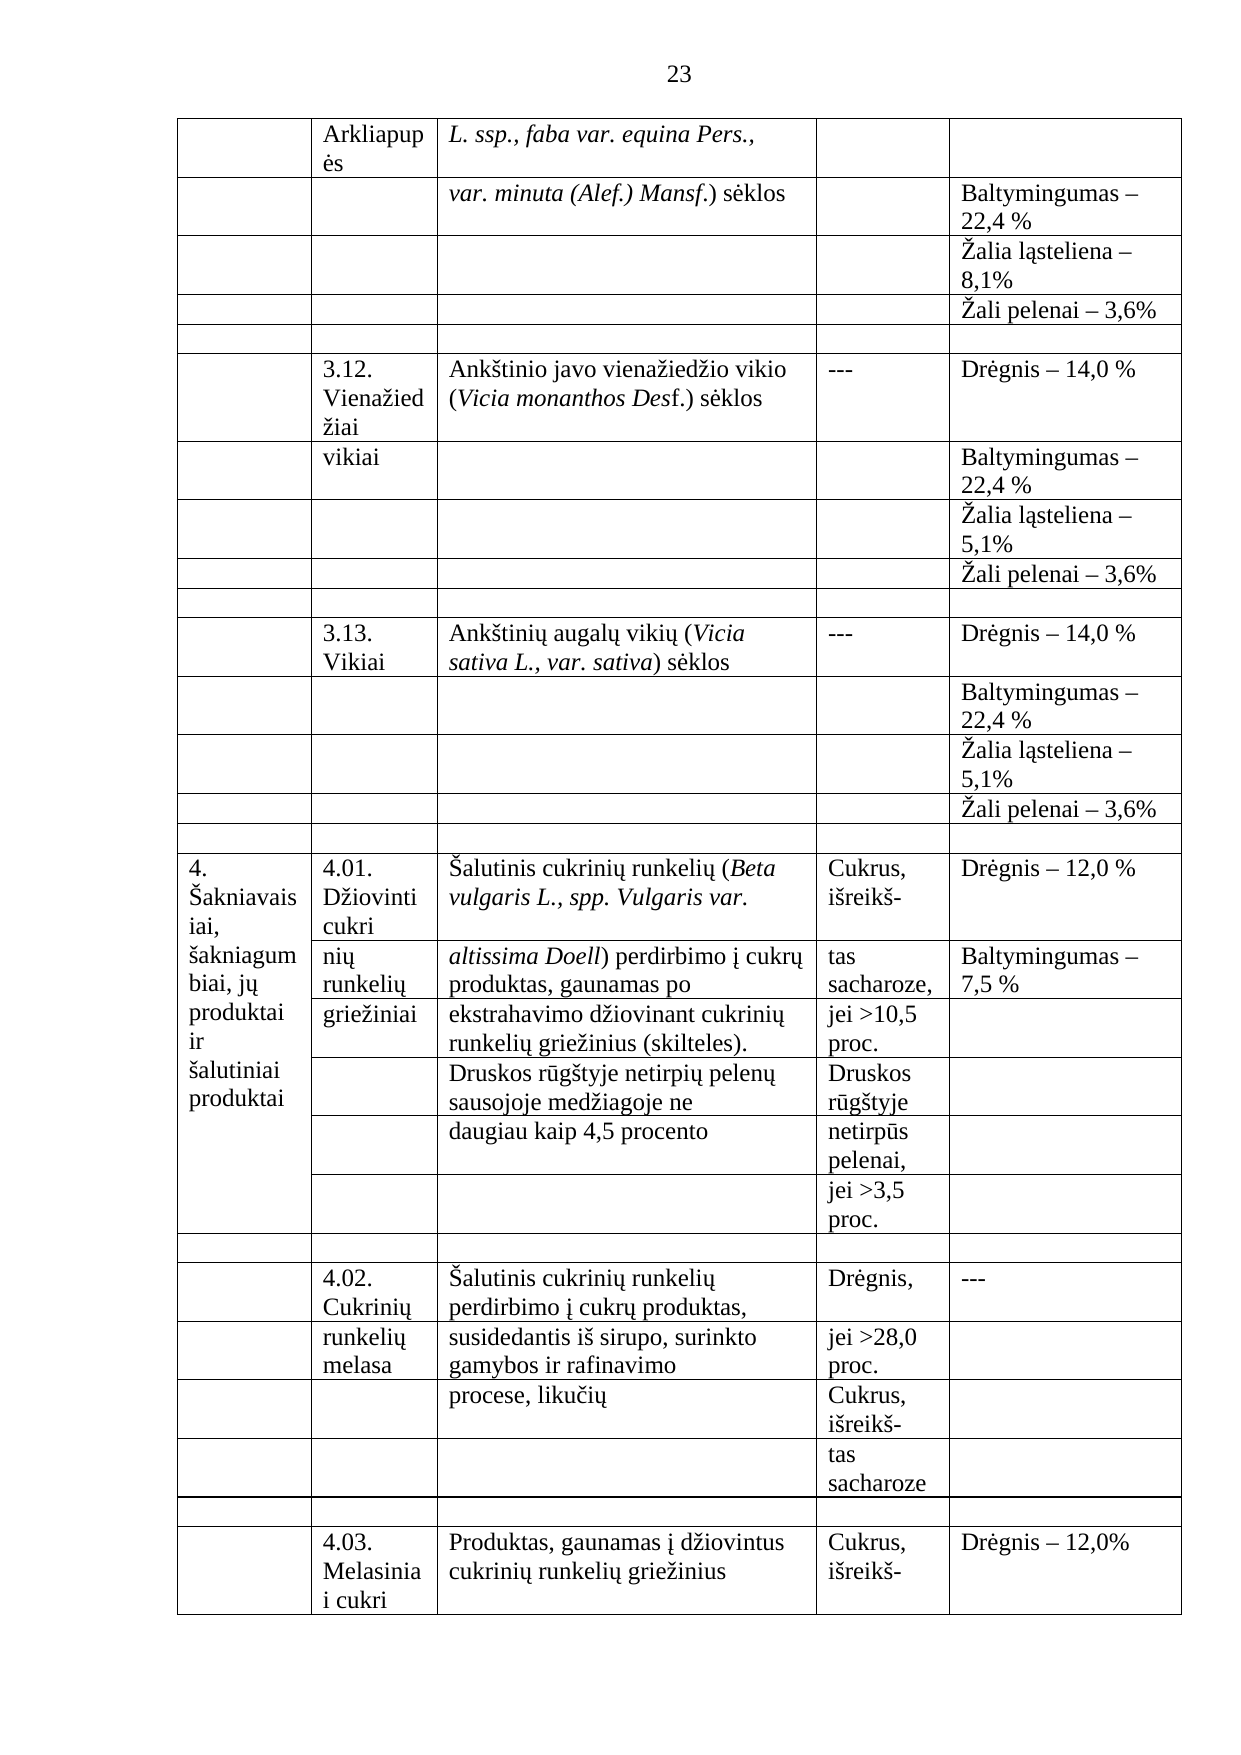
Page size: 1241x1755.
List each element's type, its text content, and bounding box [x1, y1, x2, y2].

table_cell Žali pelenai – 3,6% [950, 794, 1181, 823]
table_cell Šalutinis cukrinių runkelių (Beta vulgaris L., spp. Vulgaris var. [438, 854, 816, 940]
table_cell [817, 559, 949, 587]
table_cell [312, 559, 437, 587]
table_cell [438, 442, 816, 499]
table_cell --- [817, 354, 949, 441]
table_cell [312, 1116, 437, 1174]
table_cell [178, 1527, 311, 1613]
table_cell procese, likučių [438, 1380, 816, 1438]
table_cell [817, 236, 949, 294]
table_cell altissima Doell) perdirbimo į cukrų produktas, gaunamas po [438, 941, 816, 998]
table_cell susidedantis iš sirupo, surinkto gamybos ir rafinavimo [438, 1322, 816, 1379]
table_cell [817, 589, 949, 617]
table_cell [178, 559, 311, 587]
table_cell [178, 119, 311, 177]
table_cell ekstrahavimo džiovinant cukrinių runkelių griežinius (skilteles). [438, 999, 816, 1057]
table_cell [817, 824, 949, 852]
table_cell [178, 295, 311, 323]
table_cell [950, 1498, 1181, 1526]
table_cell [950, 589, 1181, 617]
table_cell Šalutinis cukrinių runkelių perdirbimo į cukrų produktas, [438, 1263, 816, 1321]
table_cell Cukrus, išreikš- [817, 1380, 949, 1438]
table_cell [178, 325, 311, 353]
table_cell Drėgnis, [817, 1263, 949, 1321]
table_cell [817, 178, 949, 235]
table_cell 4.02. Cukrinių [312, 1263, 437, 1321]
table_cell [950, 1439, 1181, 1496]
table_cell [312, 735, 437, 793]
table_cell [312, 1058, 437, 1115]
table_cell --- [950, 1263, 1181, 1321]
table_cell Druskos rūgštyje [817, 1058, 949, 1115]
table_cell [438, 824, 816, 852]
table_cell [178, 1380, 311, 1438]
table_cell Žalia ląsteliena – 8,1% [950, 236, 1181, 294]
table_cell [438, 1175, 816, 1232]
table_cell [312, 325, 437, 353]
table_cell [312, 1380, 437, 1438]
table_cell [438, 735, 816, 793]
table_cell jei >3,5 proc. [817, 1175, 949, 1232]
table_cell [950, 999, 1181, 1057]
table_cell [178, 589, 311, 617]
table_cell [312, 677, 437, 734]
table_cell [178, 500, 311, 558]
table_cell [817, 500, 949, 558]
table_cell [950, 1234, 1181, 1262]
table_cell Arkliapupės [312, 119, 437, 177]
table_cell [438, 794, 816, 823]
table_cell [312, 589, 437, 617]
table_cell [817, 295, 949, 323]
table_cell --- [817, 618, 949, 676]
table_cell [438, 325, 816, 353]
table_cell Baltymingumas – 22,4 % [950, 178, 1181, 235]
table_cell Baltymingumas – 22,4 % [950, 677, 1181, 734]
table_cell [950, 325, 1181, 353]
table_cell [950, 119, 1181, 177]
table_cell [312, 236, 437, 294]
table_cell [950, 1380, 1181, 1438]
table_cell Drėgnis – 12,0% [950, 1527, 1181, 1613]
table_cell [178, 735, 311, 793]
table_cell Baltymingumas – 22,4 % [950, 442, 1181, 499]
table_cell nių runkelių [312, 941, 437, 998]
table_cell [312, 1498, 437, 1526]
table_cell [950, 1058, 1181, 1115]
table_cell runkelių melasa [312, 1322, 437, 1379]
table_cell [438, 500, 816, 558]
table_cell [312, 500, 437, 558]
table_cell [438, 559, 816, 587]
table_cell [178, 236, 311, 294]
table_cell [817, 325, 949, 353]
table_cell [312, 1234, 437, 1262]
table_cell tas sacharoze, [817, 941, 949, 998]
table_cell Drėgnis – 12,0 % [950, 854, 1181, 940]
table_cell [438, 589, 816, 617]
table_cell [817, 735, 949, 793]
table_cell [312, 178, 437, 235]
table_cell [312, 824, 437, 852]
table_cell [178, 1322, 311, 1379]
table_cell [817, 794, 949, 823]
table_cell jei >10,5 proc. [817, 999, 949, 1057]
table_cell L. ssp., faba var. equina Pers., [438, 119, 816, 177]
table_cell [312, 1439, 437, 1496]
table_cell [178, 1439, 311, 1496]
table_cell [312, 295, 437, 323]
table_cell var. minuta (Alef.) Mansf.) sėklos [438, 178, 816, 235]
table_cell [178, 1263, 311, 1321]
table_cell [817, 442, 949, 499]
table_cell Produktas, gaunamas į džiovintus cukrinių runkelių griežinius [438, 1527, 816, 1613]
table_cell Cukrus, išreikš- [817, 854, 949, 940]
table_cell 3.13. Vikiai [312, 618, 437, 676]
table_cell [312, 1175, 437, 1232]
table_cell [178, 824, 311, 852]
table_cell [178, 354, 311, 441]
table_cell [438, 1234, 816, 1262]
table_cell Ankštinio javo vienažiedžio vikio (Vicia monanthos Desf.) sėklos [438, 354, 816, 441]
table_cell 4.03. Melasiniai cukri [312, 1527, 437, 1613]
table_cell [438, 677, 816, 734]
table_cell [178, 1498, 311, 1526]
table_cell [817, 1498, 949, 1526]
table_cell Žalia ląsteliena – 5,1% [950, 500, 1181, 558]
table_cell Žali pelenai – 3,6% [950, 559, 1181, 587]
table_cell Žali pelenai – 3,6% [950, 295, 1181, 323]
table_cell [950, 1175, 1181, 1232]
table_cell jei >28,0 proc. [817, 1322, 949, 1379]
table_cell [178, 794, 311, 823]
table_cell daugiau kaip 4,5 procento [438, 1116, 816, 1174]
table_cell [178, 1234, 311, 1262]
table_cell 4. Šakniavaisiai, šakniagumbiai, jų produktai ir šalutiniai produktai [178, 854, 311, 1232]
table_cell Druskos rūgštyje netirpių pelenų sausojoje medžiagoje ne [438, 1058, 816, 1115]
table_cell [438, 295, 816, 323]
table_cell 4.01. Džiovinti cukri [312, 854, 437, 940]
table_cell Baltymingumas – 7,5 % [950, 941, 1181, 998]
table_cell [178, 178, 311, 235]
table_cell tas sacharoze [817, 1439, 949, 1496]
table_cell [817, 677, 949, 734]
table_cell [178, 618, 311, 676]
table_cell [178, 442, 311, 499]
table_cell vikiai [312, 442, 437, 499]
table_cell [178, 677, 311, 734]
table_cell Ankštinių augalų vikių (Vicia sativa L., var. sativa) sėklos [438, 618, 816, 676]
table_cell [312, 794, 437, 823]
table_cell [438, 236, 816, 294]
table_cell [438, 1439, 816, 1496]
table_cell [950, 1322, 1181, 1379]
table_cell [817, 1234, 949, 1262]
table_cell Drėgnis – 14,0 % [950, 354, 1181, 441]
table_cell --- [817, 119, 949, 177]
table_cell Cukrus, išreikš- [817, 1527, 949, 1613]
table_cell [950, 824, 1181, 852]
table_cell Žalia ląsteliena – 5,1% [950, 735, 1181, 793]
table_cell [950, 1116, 1181, 1174]
table_cell 3.12. Vienažiedžiai [312, 354, 437, 441]
table_cell Drėgnis – 14,0 % [950, 618, 1181, 676]
table_cell netirpūs pelenai, [817, 1116, 949, 1174]
table_cell [438, 1498, 816, 1526]
table_cell griežiniai [312, 999, 437, 1057]
